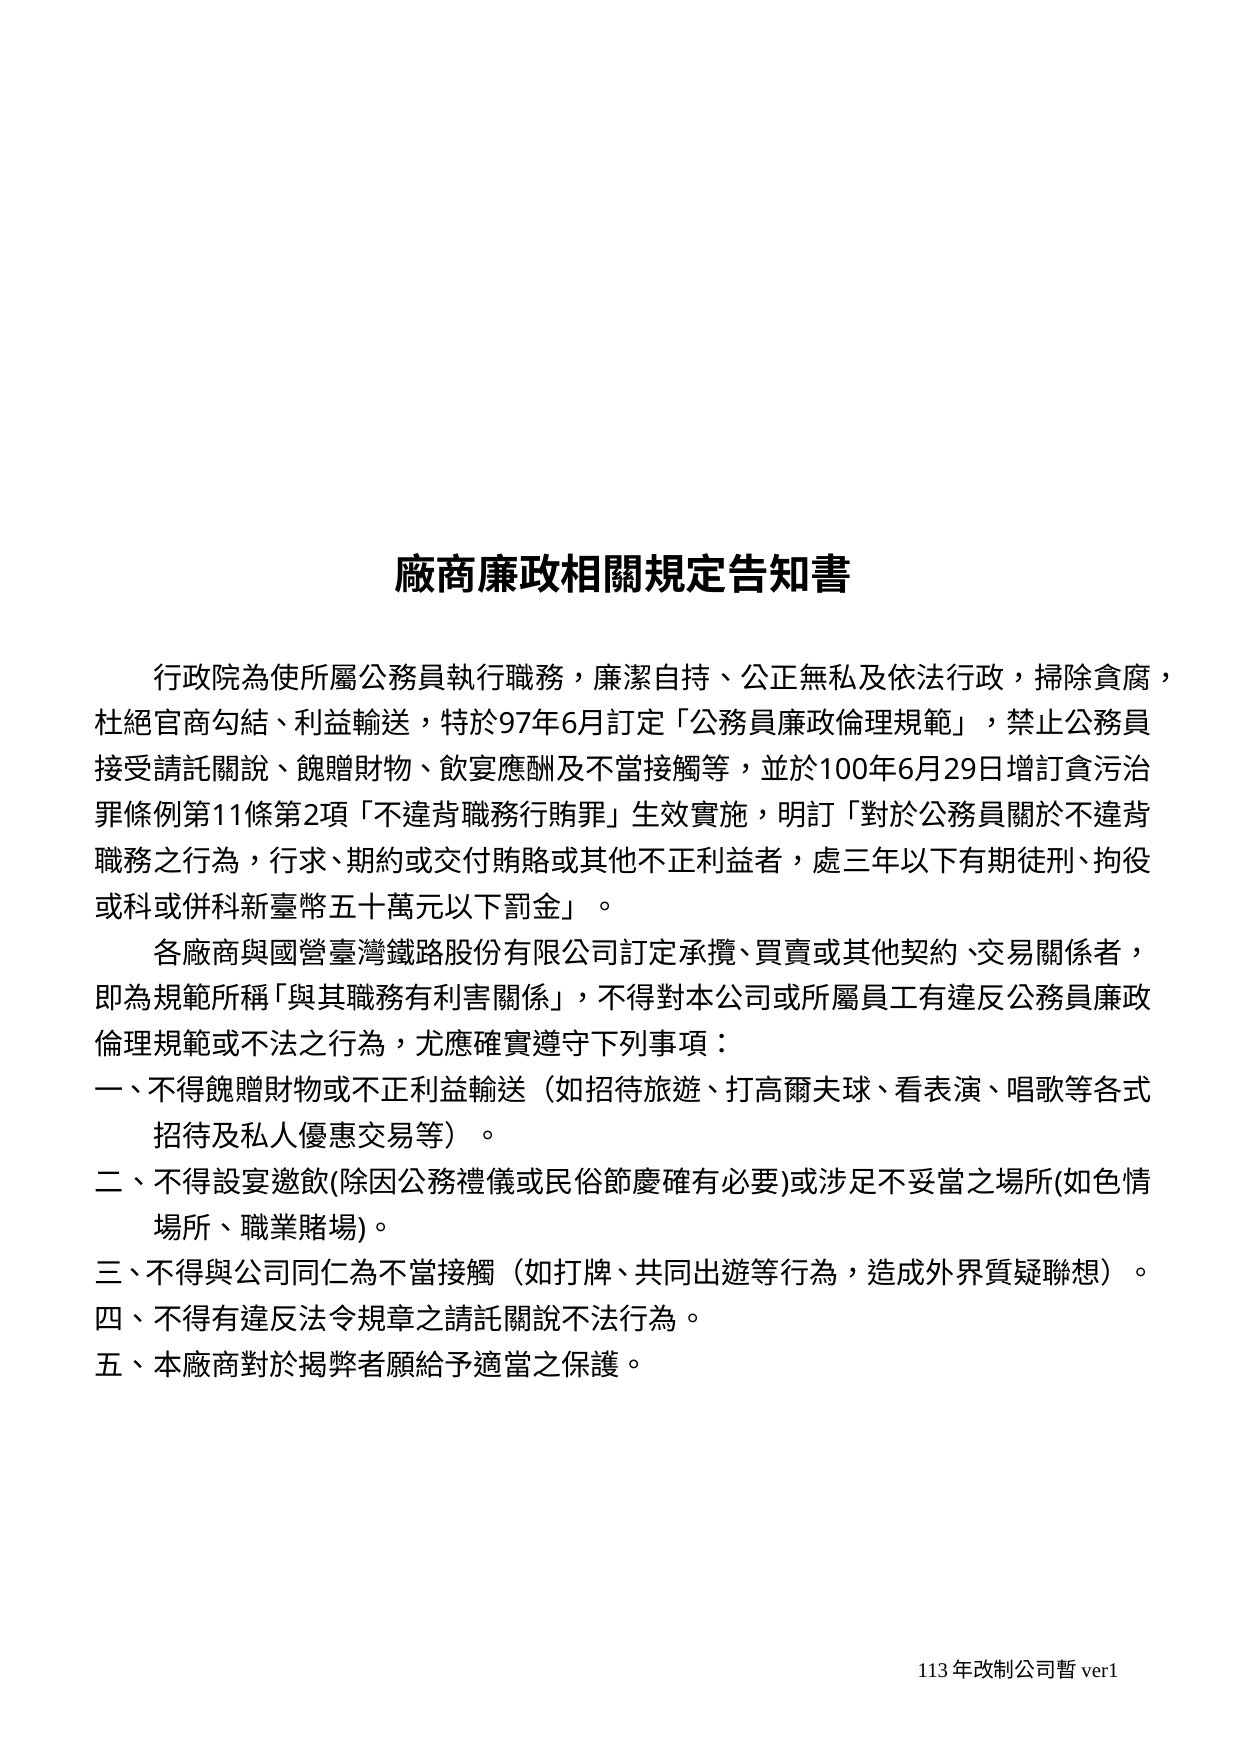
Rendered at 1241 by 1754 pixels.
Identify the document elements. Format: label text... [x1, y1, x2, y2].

text 一、不得餽贈財物或不正利益輸送（如招待旅遊、打高爾夫球、看表演、唱歌等各式招待及私人優惠交易等）。 [94, 1064, 1152, 1156]
text 四、不得有違反法令規章之請託關說不法行為。 [94, 1293, 1152, 1339]
text 廠商廉政相關規定告知書 [94, 541, 1152, 601]
text 二、不得設宴邀飲(除因公務禮儀或民俗節慶確有必要)或涉足不妥當之場所(如色情場所、職業賭場)。 [94, 1156, 1152, 1247]
text 五、本廠商對於揭弊者願給予適當之保護。 [94, 1339, 1152, 1385]
text 各廠商與國營臺灣鐵路股份有限公司訂定承攬、買賣或其他契約、交易關係者，即為規範所稱「與其職務有利害關係」，不得對本公司或所屬員工有違反公務員廉政倫理規範或不法之行為，尤應確實遵守下列事項： [94, 926, 1152, 1064]
text 三、不得與公司同仁為不當接觸（如打牌、共同出遊等行為，造成外界質疑聯想）。 [94, 1247, 1152, 1293]
text 行政院為使所屬公務員執行職務，廉潔自持、公正無私及依法行政，掃除貪腐，杜絕官商勾結、利益輸送，特於97年6月訂定「公務員廉政倫理規範」，禁止公務員接受請託關說、餽贈財物、飲宴應酬及不當接觸等，並於100年6月29日增訂貪污治罪條例第11條第2項「不違背職務行賄罪」生效實施，明訂「對於公務員關於不違背職務之行為，行求、期約或交付賄賂或其他不正利益者，處三年以下有期徒刑、拘役或科或併科新臺幣五十萬元以下罰金」。 [94, 651, 1152, 926]
